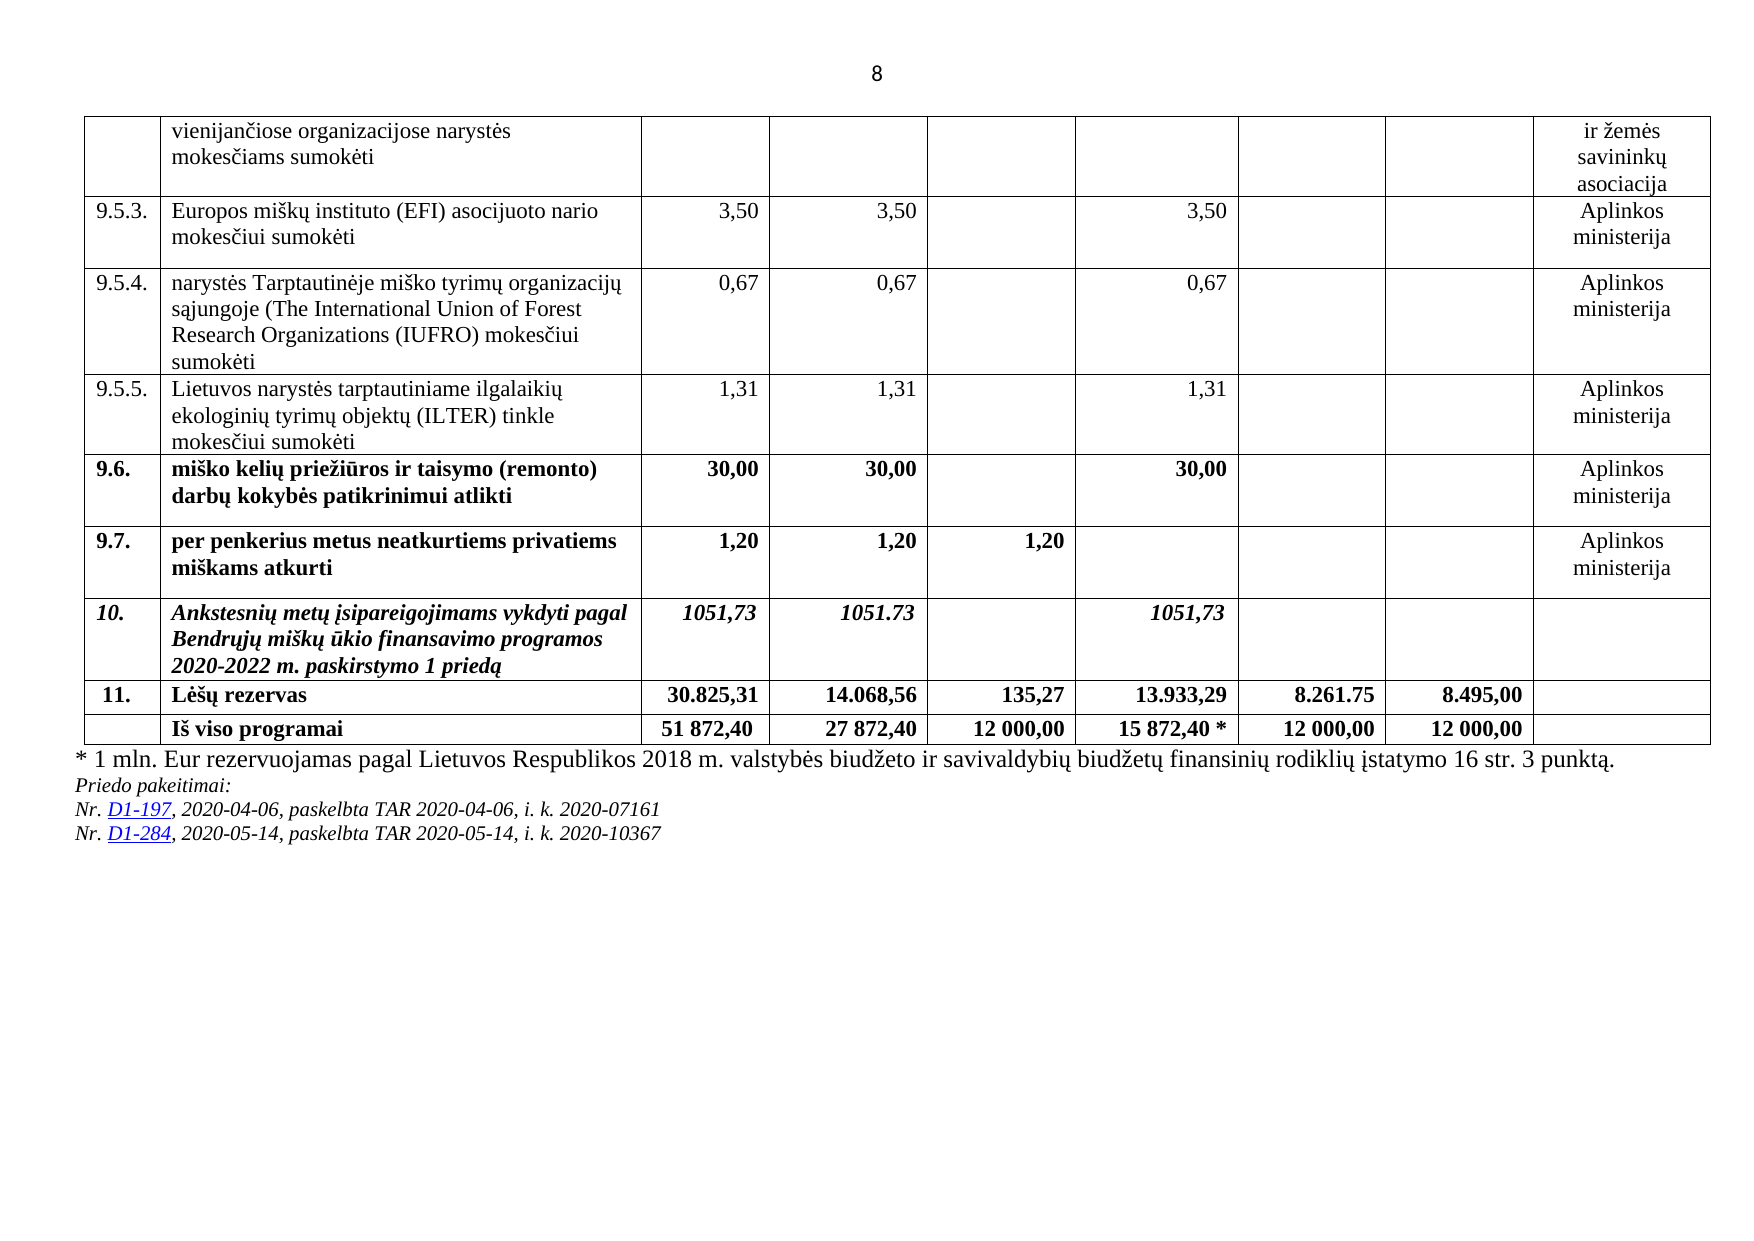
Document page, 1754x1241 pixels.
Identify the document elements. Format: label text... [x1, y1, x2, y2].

table_cell 0,67 [642, 269, 769, 374]
table_cell 8.495,00 [1386, 681, 1533, 714]
text Nr. D1-284, 2020-05-14, paskelbta TAR 2020-05-14, i. k. 2020-10367 [75, 821, 1679, 845]
table_cell 14.068,56 [770, 681, 927, 714]
text Priedo pakeitimai: [75, 773, 1679, 797]
table_cell 9.7. [85, 527, 160, 598]
table_cell [1386, 375, 1533, 454]
table_cell 3,50 [770, 197, 927, 268]
table_cell 12 000,00 [928, 715, 1075, 743]
table_cell Aplinkos ministerija [1534, 269, 1710, 374]
table_cell [1386, 117, 1533, 196]
table_cell [1534, 599, 1710, 680]
table_cell [1386, 197, 1533, 268]
table_cell Aplinkos ministerija [1534, 197, 1710, 268]
table_cell [1076, 527, 1238, 598]
table_cell 10. [85, 599, 160, 680]
table_cell 3,50 [642, 197, 769, 268]
table_cell 15 872,40 * [1076, 715, 1238, 743]
table_cell [1386, 269, 1533, 374]
table_cell 12 000,00 [1239, 715, 1385, 743]
table_cell 9.5.3. [85, 197, 160, 268]
table_cell [1239, 455, 1385, 526]
table_cell 1,31 [642, 375, 769, 454]
table_cell ir žemės savininkų asociacija [1534, 117, 1710, 196]
table_cell [770, 117, 927, 196]
table_cell [1239, 599, 1385, 680]
table_cell [1239, 117, 1385, 196]
table_cell 1,20 [770, 527, 927, 598]
table_cell [642, 117, 769, 196]
table_cell Aplinkos ministerija [1534, 455, 1710, 526]
table_cell Iš viso programai [161, 715, 641, 743]
table_cell 30,00 [770, 455, 927, 526]
table_cell 1051,73 [642, 599, 769, 680]
table_cell [928, 117, 1075, 196]
table_cell [1534, 681, 1710, 714]
table_cell [1534, 715, 1710, 743]
table_cell 51 872,40 [642, 715, 769, 743]
table_cell 30,00 [1076, 455, 1238, 526]
table_cell [1239, 197, 1385, 268]
table_cell 3,50 [1076, 197, 1238, 268]
table_cell Aplinkos ministerija [1534, 375, 1710, 454]
table_cell 1,20 [642, 527, 769, 598]
table_cell [1239, 269, 1385, 374]
table_cell [85, 715, 160, 743]
table_cell 9.5.4. [85, 269, 160, 374]
table_cell 30,00 [642, 455, 769, 526]
table_cell 13.933,29 [1076, 681, 1238, 714]
table_cell [1239, 375, 1385, 454]
table_cell 135,27 [928, 681, 1075, 714]
table_cell vienijančiose organizacijose narystės mokesčiams sumokėti [161, 117, 641, 196]
table_cell 27 872,40 [770, 715, 927, 743]
table_cell [1076, 117, 1238, 196]
table_cell [928, 599, 1075, 680]
table_cell 8.261.75 [1239, 681, 1385, 714]
table_cell [1239, 527, 1385, 598]
table_cell 1,20 [928, 527, 1075, 598]
table_cell per penkerius metus neatkurtiems privatiems miškams atkurti [161, 527, 641, 598]
table_cell Lietuvos narystės tarptautiniame ilgalaikių ekologinių tyrimų objektų (ILTER) tinkle mokesčiui sumokėti [161, 375, 641, 454]
table_cell [1386, 455, 1533, 526]
text * 1 mln. Eur rezervuojamas pagal Lietuvos Respublikos 2018 m. valstybės biudžeto ir savivaldybių biudžetų finansinių rodiklių įstatymo 16 str. 3 punktą. [75, 744, 1679, 773]
table_cell [85, 117, 160, 196]
table_cell narystės Tarptautinėje miško tyrimų organizacijų sąjungoje (The International Union of Forest Research Organizations (IUFRO) mokesčiui sumokėti [161, 269, 641, 374]
table_cell 0,67 [1076, 269, 1238, 374]
table_cell Ankstesnių metų įsipareigojimams vykdyti pagal Bendrųjų miškų ūkio finansavimo programos 2020-2022 m. paskirstymo 1 priedą [161, 599, 641, 680]
table_cell miško kelių priežiūros ir taisymo (remonto) darbų kokybės patikrinimui atlikti [161, 455, 641, 526]
table_cell 1051,73 [1076, 599, 1238, 680]
table_cell 9.6. [85, 455, 160, 526]
table_cell 1,31 [1076, 375, 1238, 454]
text Nr. D1-197, 2020-04-06, paskelbta TAR 2020-04-06, i. k. 2020-07161 [75, 797, 1679, 821]
table_cell Europos miškų instituto (EFI) asocijuoto nario mokesčiui sumokėti [161, 197, 641, 268]
table_cell [928, 455, 1075, 526]
table_cell Aplinkos ministerija [1534, 527, 1710, 598]
table_cell 30.825,31 [642, 681, 769, 714]
table_cell [1386, 599, 1533, 680]
table_cell [1386, 527, 1533, 598]
table_cell 9.5.5. [85, 375, 160, 454]
table_cell Lėšų rezervas [161, 681, 641, 714]
table_cell 12 000,00 [1386, 715, 1533, 743]
table_cell 11. [85, 681, 160, 714]
table_cell 0,67 [770, 269, 927, 374]
table_cell [928, 375, 1075, 454]
table_cell [928, 269, 1075, 374]
table_cell [928, 197, 1075, 268]
table_cell 1051.73 [770, 599, 927, 680]
table_cell 1,31 [770, 375, 927, 454]
